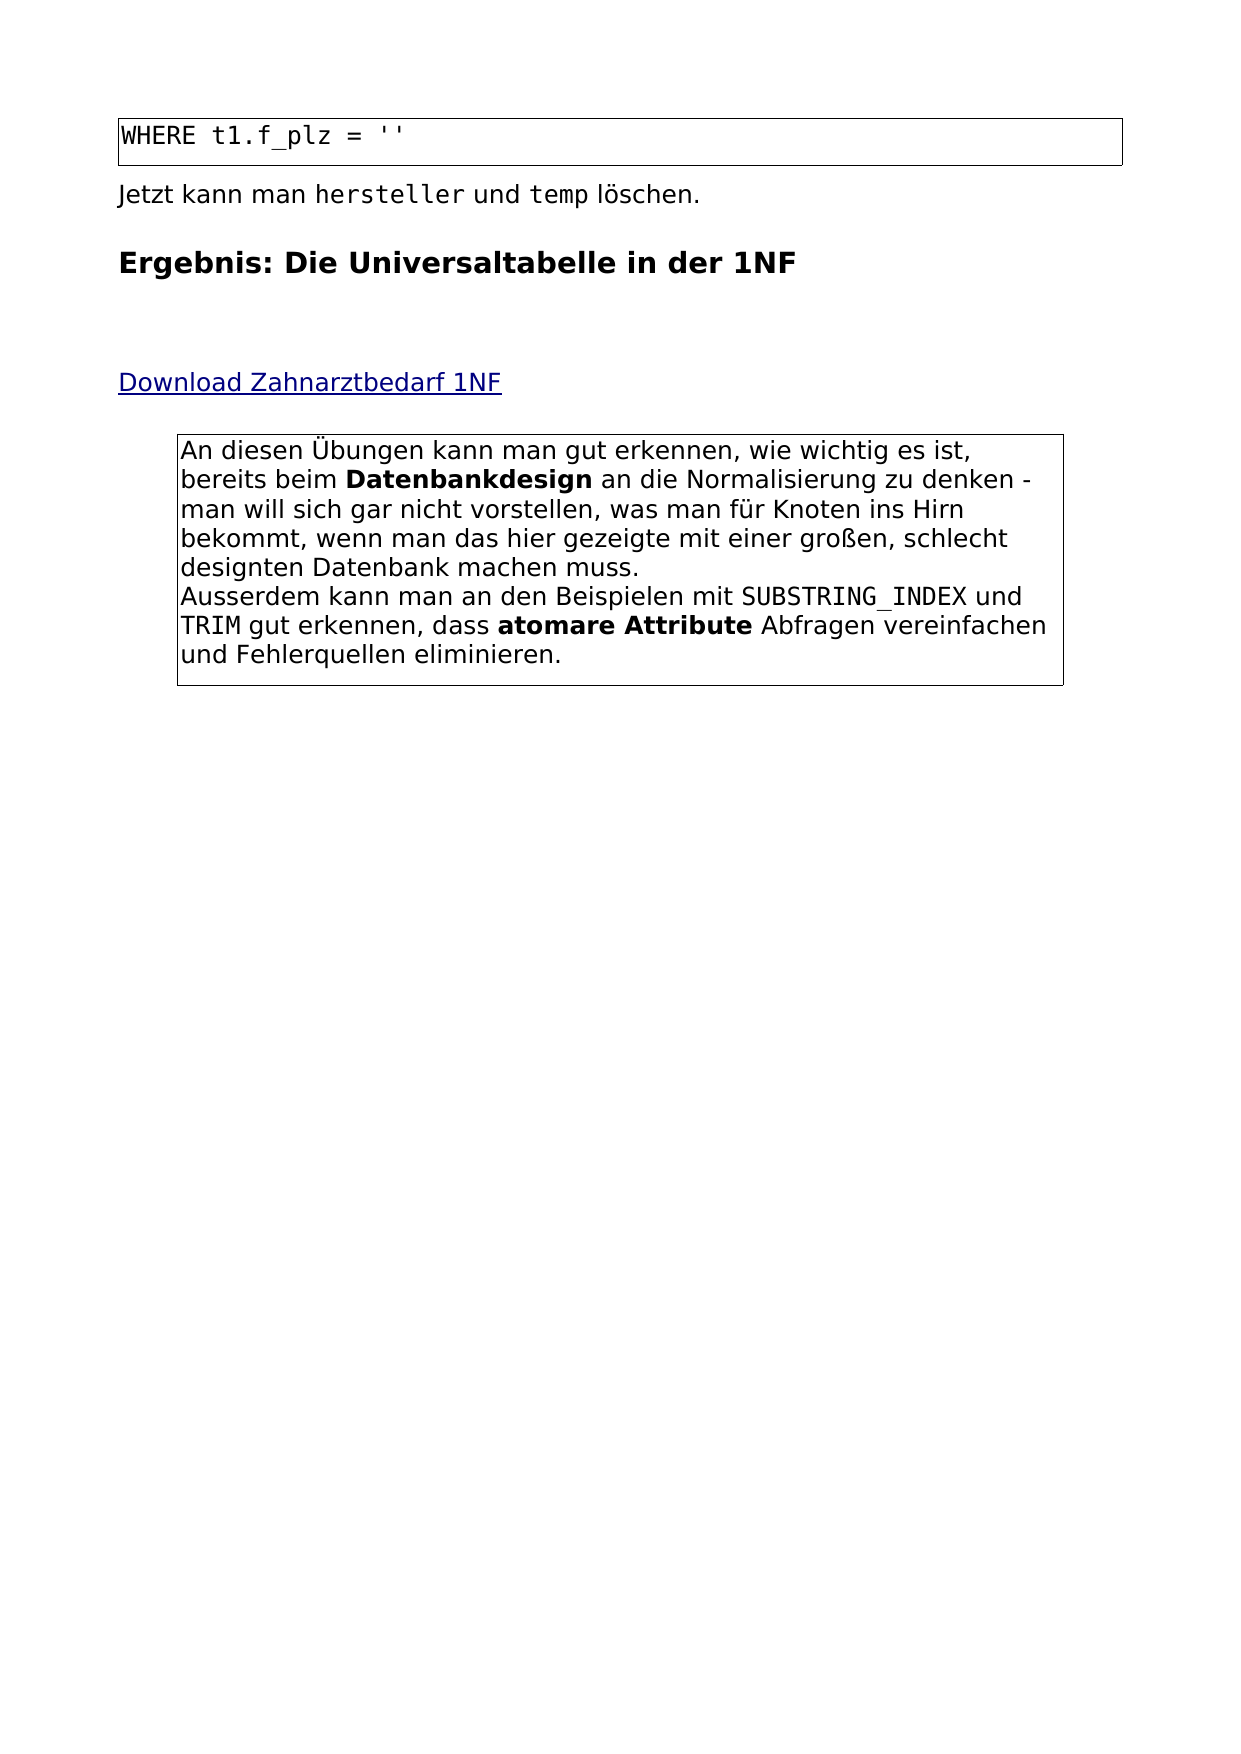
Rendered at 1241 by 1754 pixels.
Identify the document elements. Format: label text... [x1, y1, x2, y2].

table_header An diesen Übungen kann man gut erkennen, wie wichtig es ist, bereits beim Datenbankdesign an die Normalisierung zu denken - man will sich gar nicht vorstellen, was man für Knoten ins Hirn bekommt, wenn man das hier gezeigte mit einer großen, schlecht designten Datenbank machen muss. Ausserdem kann man an den Beispielen mit SUBSTRING_INDEX und TRIM gut erkennen, dass atomare Attribute Abfragen vereinfachen und Fehlerquellen eliminieren. [178, 435, 1063, 685]
subtitle Ergebnis: Die Universaltabelle in der 1NF [118, 247, 1122, 281]
text Download Zahnarztbedarf 1NF [118, 368, 1122, 397]
text Jetzt kann man hersteller und temp löschen. [118, 180, 1122, 209]
table_header WHERE t1.f_plz = '' [119, 119, 1122, 165]
